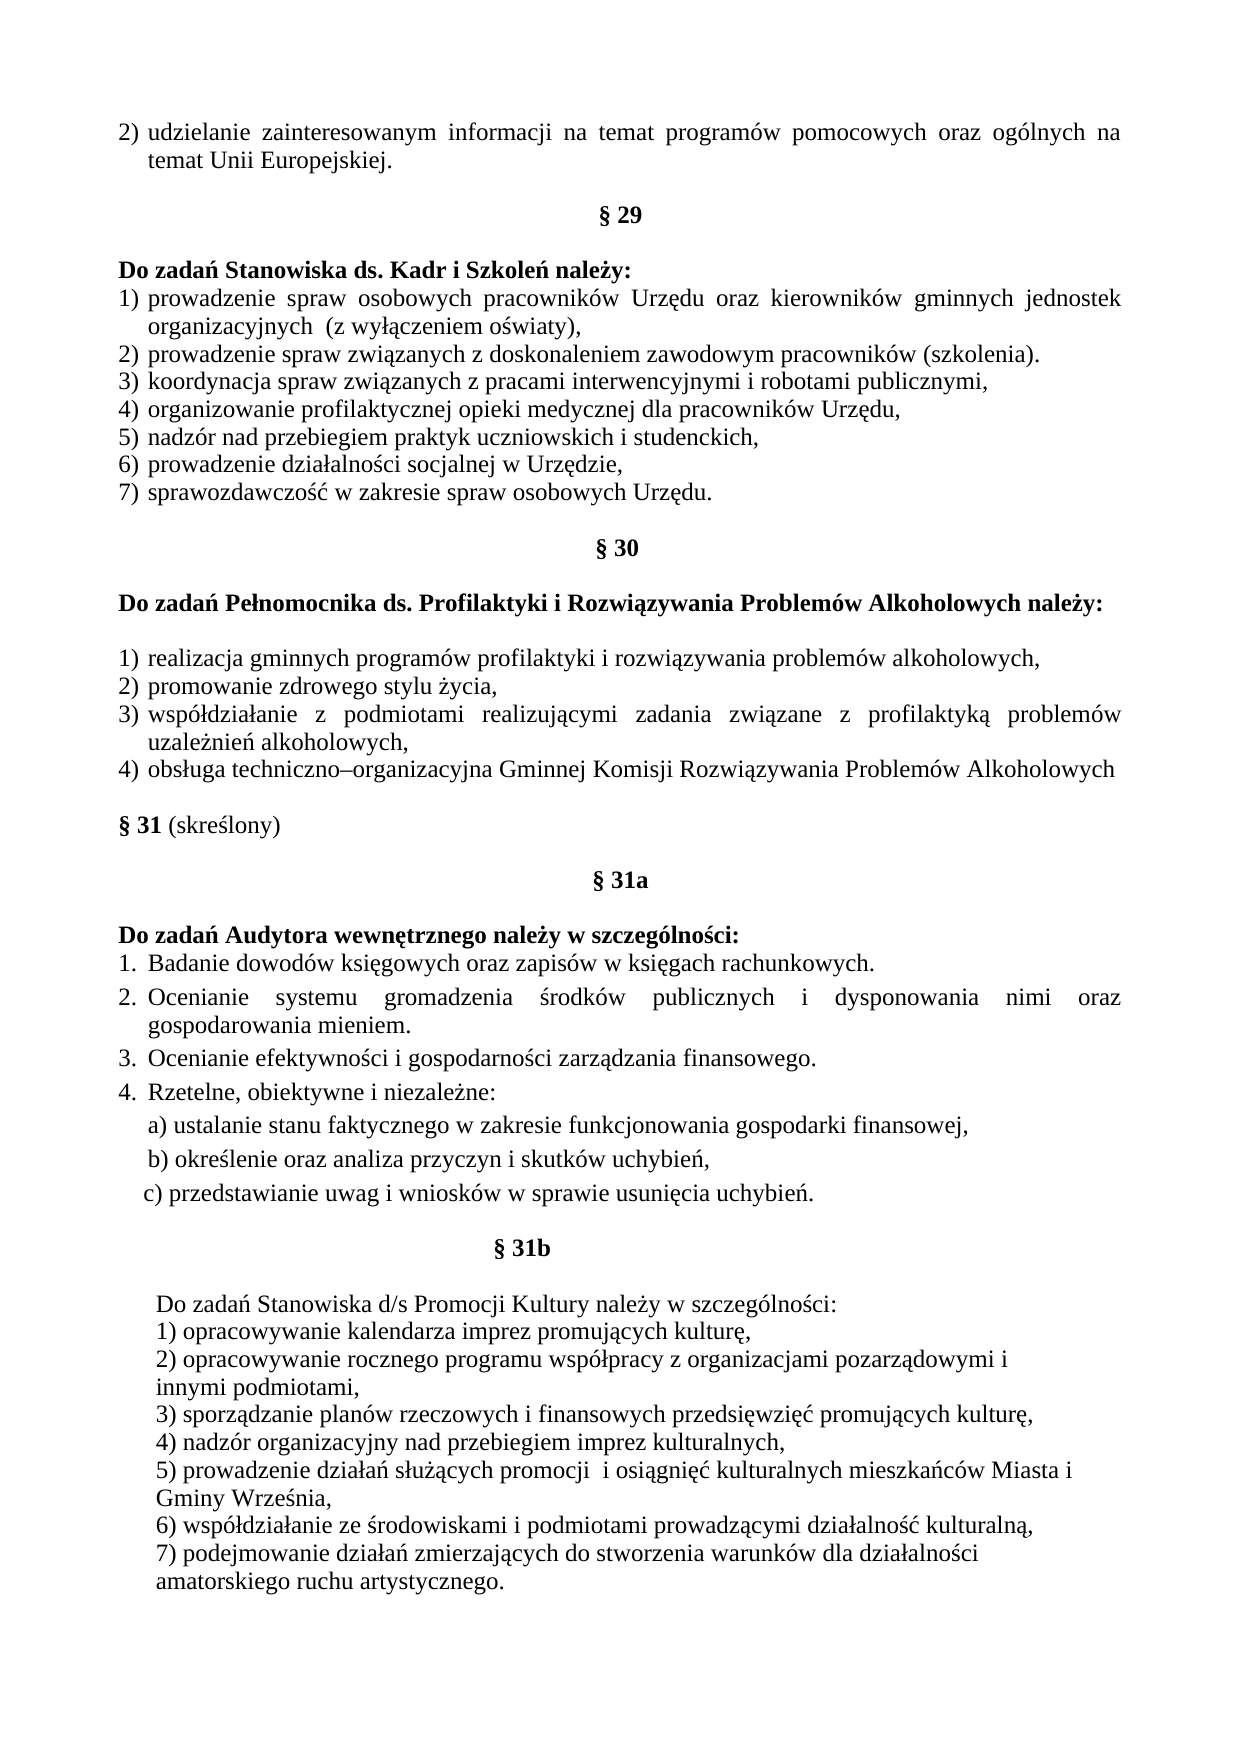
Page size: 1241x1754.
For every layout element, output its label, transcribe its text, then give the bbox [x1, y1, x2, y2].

text Do zadań Stanowiska ds. Kadr i Szkoleń należy: [118, 257, 1122, 284]
list 7) podejmowanie działań zmierzających do stworzenia warunków dla działalności [118, 1539, 1122, 1567]
list innymi podmiotami, [118, 1373, 1122, 1401]
list Gminy Września, [118, 1484, 1122, 1511]
list Do zadań Stanowiska d/s Promocji Kultury należy w szczególności: [118, 1290, 1122, 1317]
list Ocenianie efektywności i gospodarności zarządzania finansowego. [118, 1044, 1122, 1072]
list 2) opracowywanie rocznego programu współpracy z organizacjami pozarządowymi i [118, 1345, 1122, 1373]
text c) przedstawianie uwag i wniosków w sprawie usunięcia uchybień. [118, 1179, 1122, 1207]
text b) określenie oraz analiza przyczyn i skutków uchybień, [148, 1145, 1122, 1173]
list 1) opracowywanie kalendarza imprez promujących kulturę, [118, 1317, 1122, 1345]
list realizacja gminnych programów profilaktyki i rozwiązywania problemów alkoholowych, [118, 644, 1122, 672]
list współdziałanie z podmiotami realizującymi zadania związane z profilaktyką problemów uzależnień alkoholowych, [118, 700, 1122, 755]
list amatorskiego ruchu artystycznego. [118, 1567, 1122, 1594]
list 3) sporządzanie planów rzeczowych i finansowych przedsięwzięć promujących kulturę, 4) nadzór organizacyjny nad przebiegiem imprez kulturalnych, 5) prowadzenie działań służących promocji i osiągnięć kulturalnych mieszkańców Miasta i [118, 1401, 1122, 1484]
text Do zadań Pełnomocnika ds. Profilaktyki i Rozwiązywania Problemów Alkoholowych należy: [118, 589, 1122, 617]
list prowadzenie działalności socjalnej w Urzędzie, [118, 451, 1122, 478]
list prowadzenie spraw związanych z doskonaleniem zawodowym pracowników (szkolenia). [118, 340, 1122, 367]
text § 29 [118, 201, 1122, 229]
list promowanie zdrowego stylu życia, [118, 672, 1122, 700]
text a) ustalanie stanu faktycznego w zakresie funkcjonowania gospodarki finansowej, [148, 1112, 1122, 1139]
list koordynacja spraw związanych z pracami interwencyjnymi i robotami publicznymi, [118, 367, 1122, 395]
list udzielanie zainteresowanym informacji na temat programów pomocowych oraz ogólnych na temat Unii Europejskiej. [118, 118, 1122, 173]
text Do zadań Audytora wewnętrznego należy w szczególności: [118, 922, 1122, 949]
text § 31a [118, 866, 1122, 894]
list Rzetelne, obiektywne i niezależne: [118, 1078, 1122, 1106]
list § 31b [456, 1234, 1122, 1262]
text § 30 [118, 534, 1122, 561]
text § 31 (skreślony) [118, 811, 1122, 838]
list obsługa techniczno–organizacyjna Gminnej Komisji Rozwiązywania Problemów Alkoholowych [118, 755, 1122, 783]
list organizowanie profilaktycznej opieki medycznej dla pracowników Urzędu, [118, 395, 1122, 423]
list sprawozdawczość w zakresie spraw osobowych Urzędu. [118, 478, 1122, 506]
list Badanie dowodów księgowych oraz zapisów w księgach rachunkowych. [118, 949, 1122, 977]
list nadzór nad przebiegiem praktyk uczniowskich i studenckich, [118, 423, 1122, 451]
list 6) współdziałanie ze środowiskami i podmiotami prowadzącymi działalność kulturalną, [118, 1511, 1122, 1539]
list Ocenianie systemu gromadzenia środków publicznych i dysponowania nimi oraz gospodarowania mieniem. [118, 983, 1122, 1038]
list prowadzenie spraw osobowych pracowników Urzędu oraz kierowników gminnych jednostek organizacyjnych (z wyłączeniem oświaty), [118, 284, 1122, 340]
